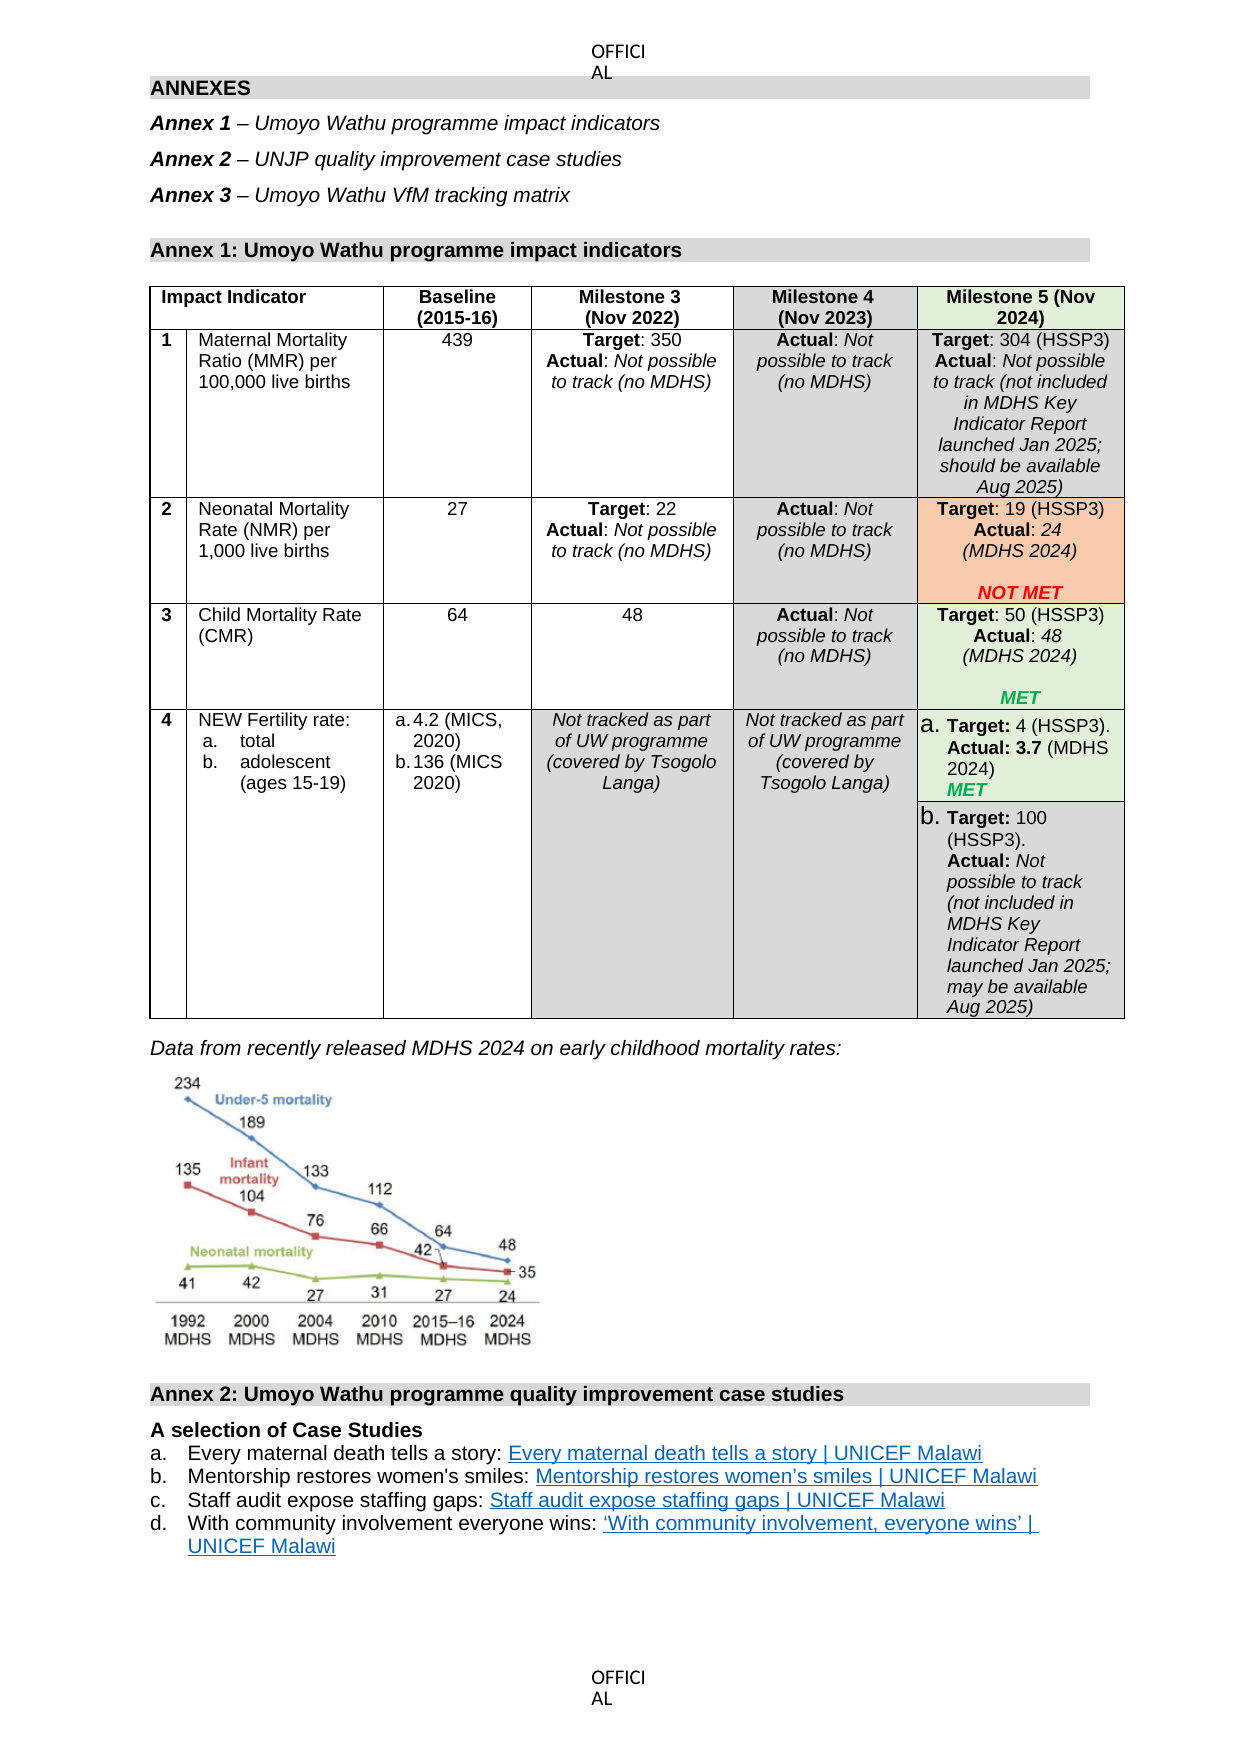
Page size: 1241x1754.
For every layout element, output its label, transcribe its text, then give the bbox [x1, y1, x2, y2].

text A selection of Case Studies [150, 1418, 1090, 1442]
table_cell Neonatal Mortality Rate (NMR) per 1,000 live births [187, 498, 383, 603]
table_header Milestone 3 (Nov 2022) [532, 287, 733, 329]
table_header Baseline (2015-16) [384, 287, 531, 329]
table_cell Target: 100 (HSSP3). Actual: Not possible to track (not included in MDHS Key Indicator Report launched Jan 2025; may be available Aug 2025) [918, 802, 1124, 1018]
table_cell 4.2 (MICS, 2020) 136 (MICS 2020) [384, 710, 531, 1018]
table_cell NEW Fertility rate: total adolescent (ages 15-19) [187, 710, 383, 1018]
table_cell Target: 50 (HSSP3) Actual: 48 (MDHS 2024) MET [918, 604, 1124, 709]
table_cell Target: 304 (HSSP3) Actual: Not possible to track (not included in MDHS Key Indicator Report launched Jan 2025; should be available Aug 2025) [918, 330, 1124, 497]
table_cell Not tracked as part of UW programme (covered by Tsogolo Langa) [734, 710, 917, 1018]
table_header Milestone 4 (Nov 2023) [734, 287, 917, 329]
table_cell Maternal Mortality Ratio (MMR) per 100,000 live births [187, 330, 383, 497]
table_cell 2 [151, 498, 186, 603]
text ANNEXES [150, 76, 1090, 99]
text Annex 2 – UNJP quality improvement case studies [150, 147, 1090, 171]
table_cell Child Mortality Rate (CMR) [187, 604, 383, 709]
table_cell Not tracked as part of UW programme (covered by Tsogolo Langa) [532, 710, 733, 1018]
table_cell Target: 4 (HSSP3). Actual: 3.7 (MDHS 2024) MET [918, 710, 1124, 801]
text Data from recently released MDHS 2024 on early childhood mortality rates: [150, 1037, 1090, 1060]
table_cell 3 [151, 604, 186, 709]
text Annex 1 – Umoyo Wathu programme impact indicators [150, 112, 1090, 135]
picture [150, 1068, 570, 1360]
table_cell Actual: Not possible to track (no MDHS) [734, 498, 917, 603]
text Annex 1: Umoyo Wathu programme impact indicators [150, 238, 1090, 262]
text Annex 3 – Umoyo Wathu VfM tracking matrix [150, 183, 1090, 206]
list Staff audit expose staffing gaps: Staff audit expose staffing gaps | UNICEF Malawi [150, 1488, 1090, 1511]
table_cell Actual: Not possible to track (no MDHS) [734, 330, 917, 497]
list With community involvement everyone wins: ‘With community involvement, everyone wins’ | UNICEF Malawi [150, 1511, 1090, 1558]
table_header Impact Indicator [151, 287, 383, 329]
table_cell Target: 350 Actual: Not possible to track (no MDHS) [532, 330, 733, 497]
table_cell 48 [532, 604, 733, 709]
table_header Milestone 5 (Nov 2024) [918, 287, 1124, 329]
list Every maternal death tells a story: Every maternal death tells a story | UNICEF Malawi [150, 1442, 1090, 1465]
table_cell 1 [151, 330, 186, 497]
table_cell 4 [151, 710, 186, 1018]
table_cell Actual: Not possible to track (no MDHS) [734, 604, 917, 709]
table_cell 27 [384, 498, 531, 603]
table_cell Target: 19 (HSSP3) Actual: 24 (MDHS 2024) NOT MET [918, 498, 1124, 603]
list Mentorship restores women's smiles: Mentorship restores women’s smiles | UNICEF Malawi [150, 1465, 1090, 1488]
text Annex 2: Umoyo Wathu programme quality improvement case studies [150, 1383, 1090, 1406]
table_cell Target: 22 Actual: Not possible to track (no MDHS) [532, 498, 733, 603]
table_cell 64 [384, 604, 531, 709]
table_cell 439 [384, 330, 531, 497]
